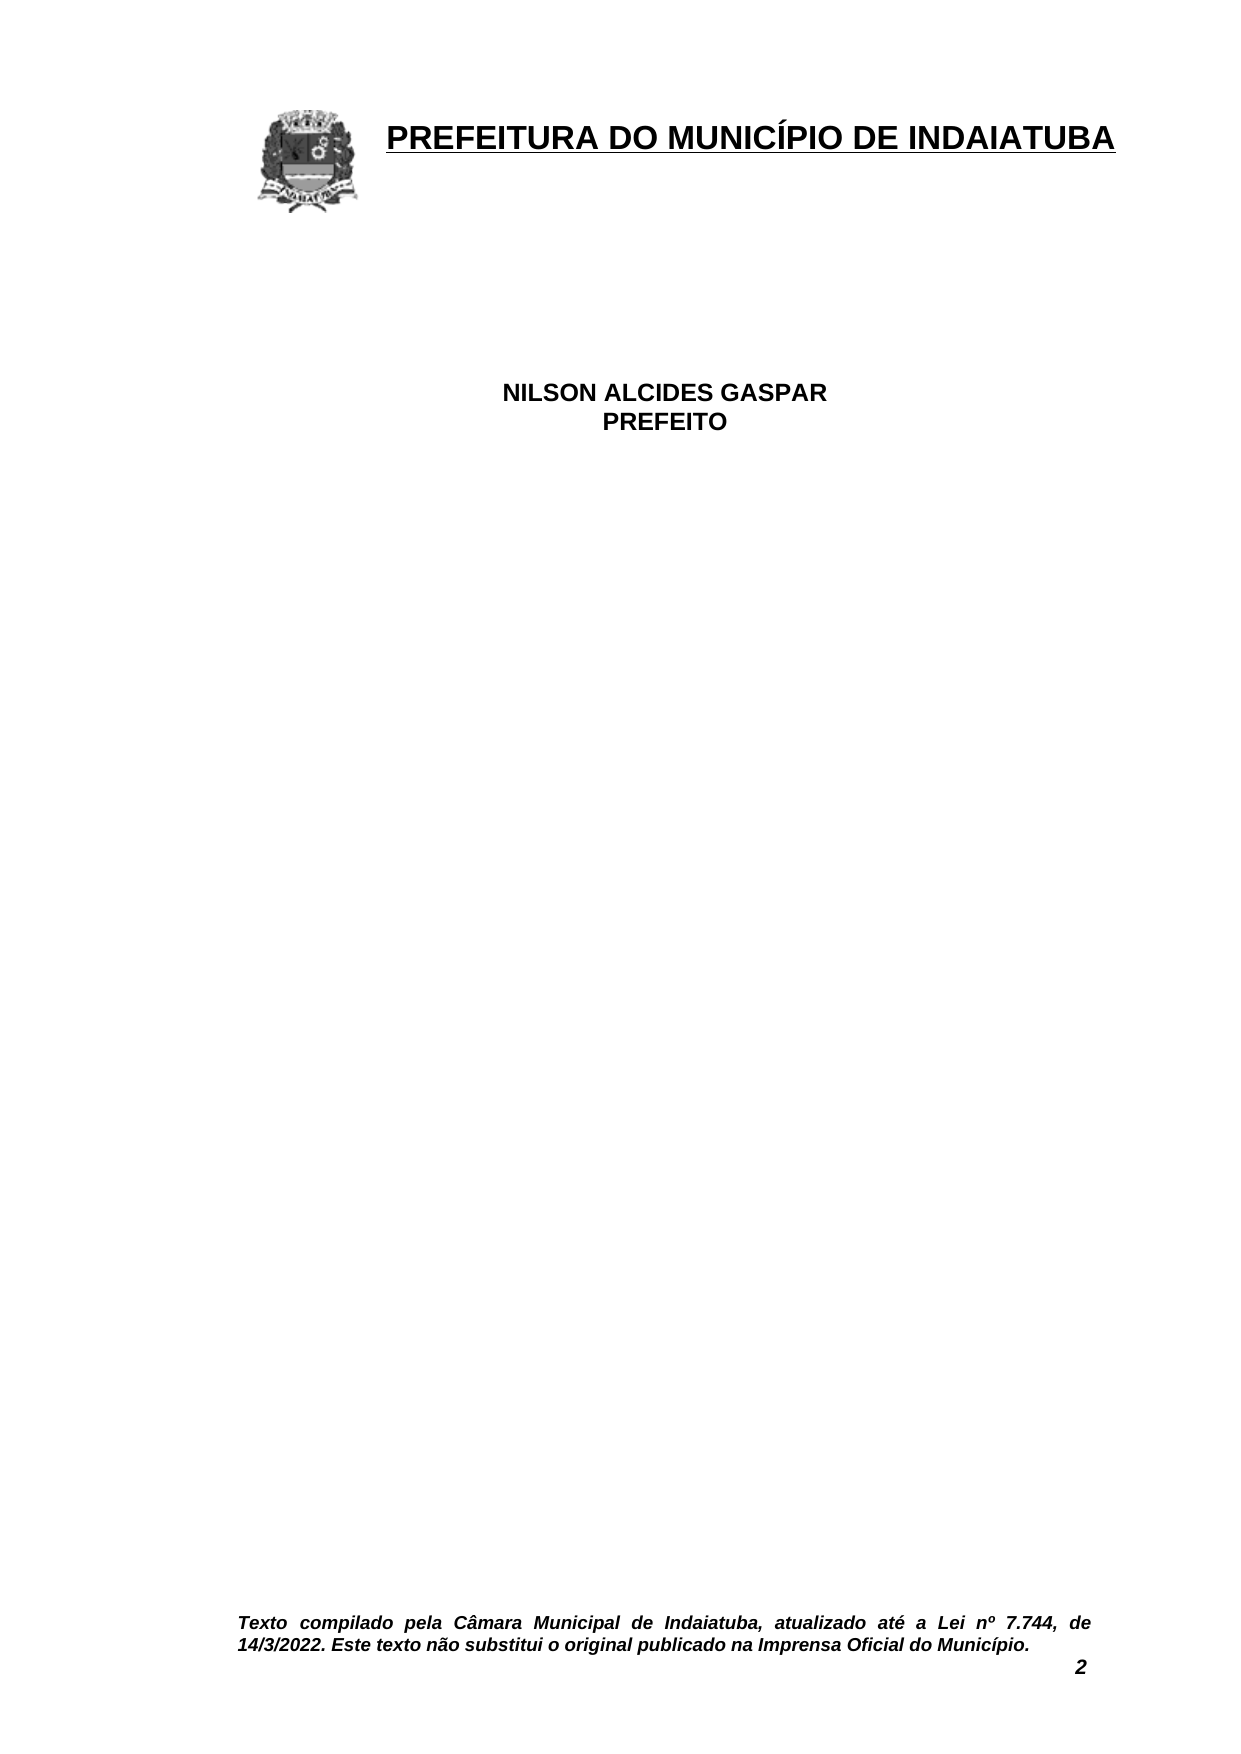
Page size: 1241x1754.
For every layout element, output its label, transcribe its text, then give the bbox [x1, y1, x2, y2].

text NILSON ALCIDES GASPAR [237, 378, 1092, 407]
text PREFEITO [237, 407, 1092, 436]
